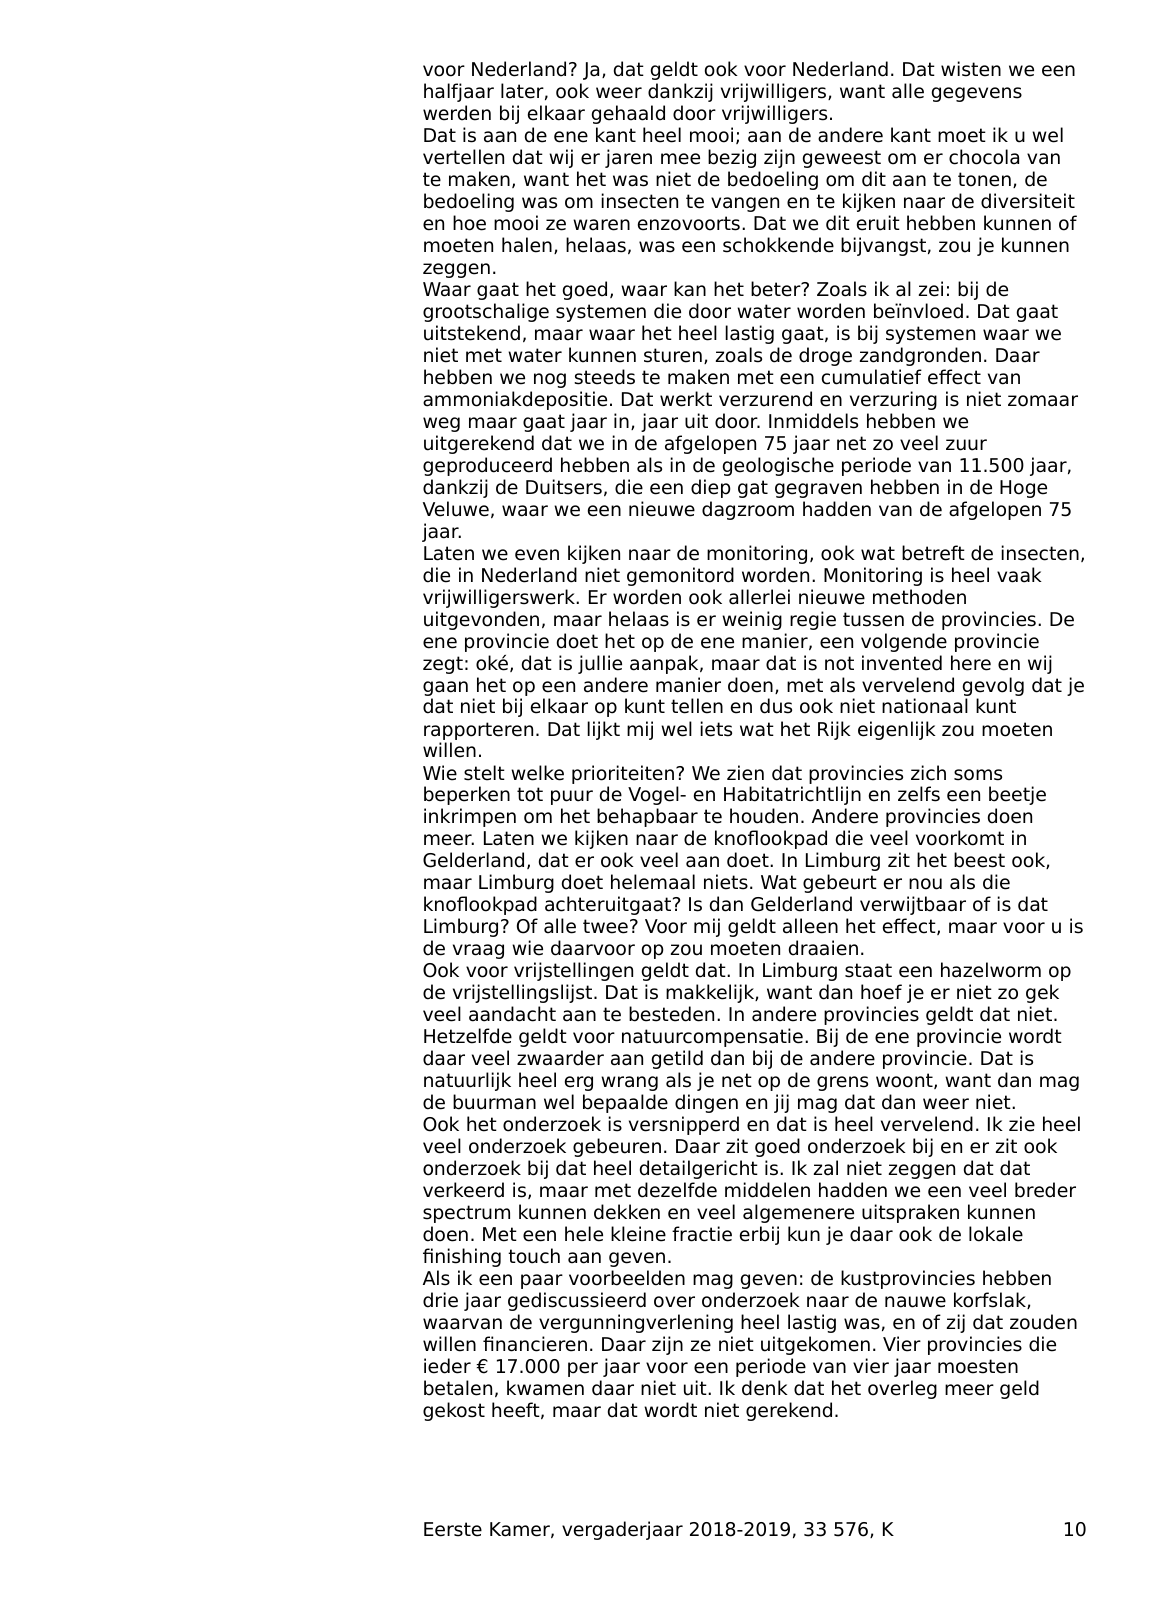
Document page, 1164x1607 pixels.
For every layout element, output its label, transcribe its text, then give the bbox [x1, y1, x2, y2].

text Als ik een paar voorbeelden mag geven: de kustprovincies hebben drie jaar gediscussieerd over onderzoek naar de nauwe korfslak, waarvan de vergunningverlening heel lastig was, en of zij dat zouden willen financieren. Daar zijn ze niet uitgekomen. Vier provincies die ieder € 17.000 per jaar voor een periode van vier jaar moesten betalen, kwamen daar niet uit. Ik denk dat het overleg meer geld gekost heeft, maar dat wordt niet gerekend. [422, 1268, 1087, 1422]
text Hetzelfde geldt voor natuurcompensatie. Bij de ene provincie wordt daar veel zwaarder aan getild dan bij de andere provincie. Dat is natuurlijk heel erg wrang als je net op de grens woont, want dan mag de buurman wel bepaalde dingen en jij mag dat dan weer niet. [422, 1026, 1087, 1114]
text Dat is aan de ene kant heel mooi; aan de andere kant moet ik u wel vertellen dat wij er jaren mee bezig zijn geweest om er chocola van te maken, want het was niet de bedoeling om dit aan te tonen, de bedoeling was om insecten te vangen en te kijken naar de diversiteit en hoe mooi ze waren enzovoorts. Dat we dit eruit hebben kunnen of moeten halen, helaas, was een schokkende bijvangst, zou je kunnen zeggen. [422, 125, 1087, 279]
text Waar gaat het goed, waar kan het beter? Zoals ik al zei: bij de grootschalige systemen die door water worden beïnvloed. Dat gaat uitstekend, maar waar het heel lastig gaat, is bij systemen waar we niet met water kunnen sturen, zoals de droge zandgronden. Daar hebben we nog steeds te maken met een cumulatief effect van ammoniakdepositie. Dat werkt verzurend en verzuring is niet zomaar weg maar gaat jaar in, jaar uit door. Inmiddels hebben we uitgerekend dat we in de afgelopen 75 jaar net zo veel zuur geproduceerd hebben als in de geologische periode van 11.500 jaar, dankzij de Duitsers, die een diep gat gegraven hebben in de Hoge Veluwe, waar we een nieuwe dagzroom hadden van de afgelopen 75 jaar. [422, 279, 1087, 543]
text voor Nederland? Ja, dat geldt ook voor Nederland. Dat wisten we een halfjaar later, ook weer dankzij vrijwilligers, want alle gegevens werden bij elkaar gehaald door vrijwilligers. [422, 59, 1087, 125]
text Wie stelt welke prioriteiten? We zien dat provincies zich soms beperken tot puur de Vogel- en Habitatrichtlijn en zelfs een beetje inkrimpen om het behapbaar te houden. Andere provincies doen meer. Laten we kijken naar de knoflookpad die veel voorkomt in Gelderland, dat er ook veel aan doet. In Limburg zit het beest ook, maar Limburg doet helemaal niets. Wat gebeurt er nou als die knoflookpad achteruitgaat? Is dan Gelderland verwijtbaar of is dat Limburg? Of alle twee? Voor mij geldt alleen het effect, maar voor u is de vraag wie daarvoor op zou moeten draaien. [422, 762, 1087, 960]
text Ook voor vrijstellingen geldt dat. In Limburg staat een hazelworm op de vrijstellingslijst. Dat is makkelijk, want dan hoef je er niet zo gek veel aandacht aan te besteden. In andere provincies geldt dat niet. [422, 960, 1087, 1026]
text Ook het onderzoek is versnipperd en dat is heel vervelend. Ik zie heel veel onderzoek gebeuren. Daar zit goed onderzoek bij en er zit ook onderzoek bij dat heel detailgericht is. Ik zal niet zeggen dat dat verkeerd is, maar met dezelfde middelen hadden we een veel breder spectrum kunnen dekken en veel algemenere uitspraken kunnen doen. Met een hele kleine fractie erbij kun je daar ook de lokale finishing touch aan geven. [422, 1114, 1087, 1268]
text Laten we even kijken naar de monitoring, ook wat betreft de insecten, die in Nederland niet gemonitord worden. Monitoring is heel vaak vrijwilligerswerk. Er worden ook allerlei nieuwe methoden uitgevonden, maar helaas is er weinig regie tussen de provincies. De ene provincie doet het op de ene manier, een volgende provincie zegt: oké, dat is jullie aanpak, maar dat is not invented here en wij gaan het op een andere manier doen, met als vervelend gevolg dat je dat niet bij elkaar op kunt tellen en dus ook niet nationaal kunt rapporteren. Dat lijkt mij wel iets wat het Rijk eigenlijk zou moeten willen. [422, 543, 1087, 762]
